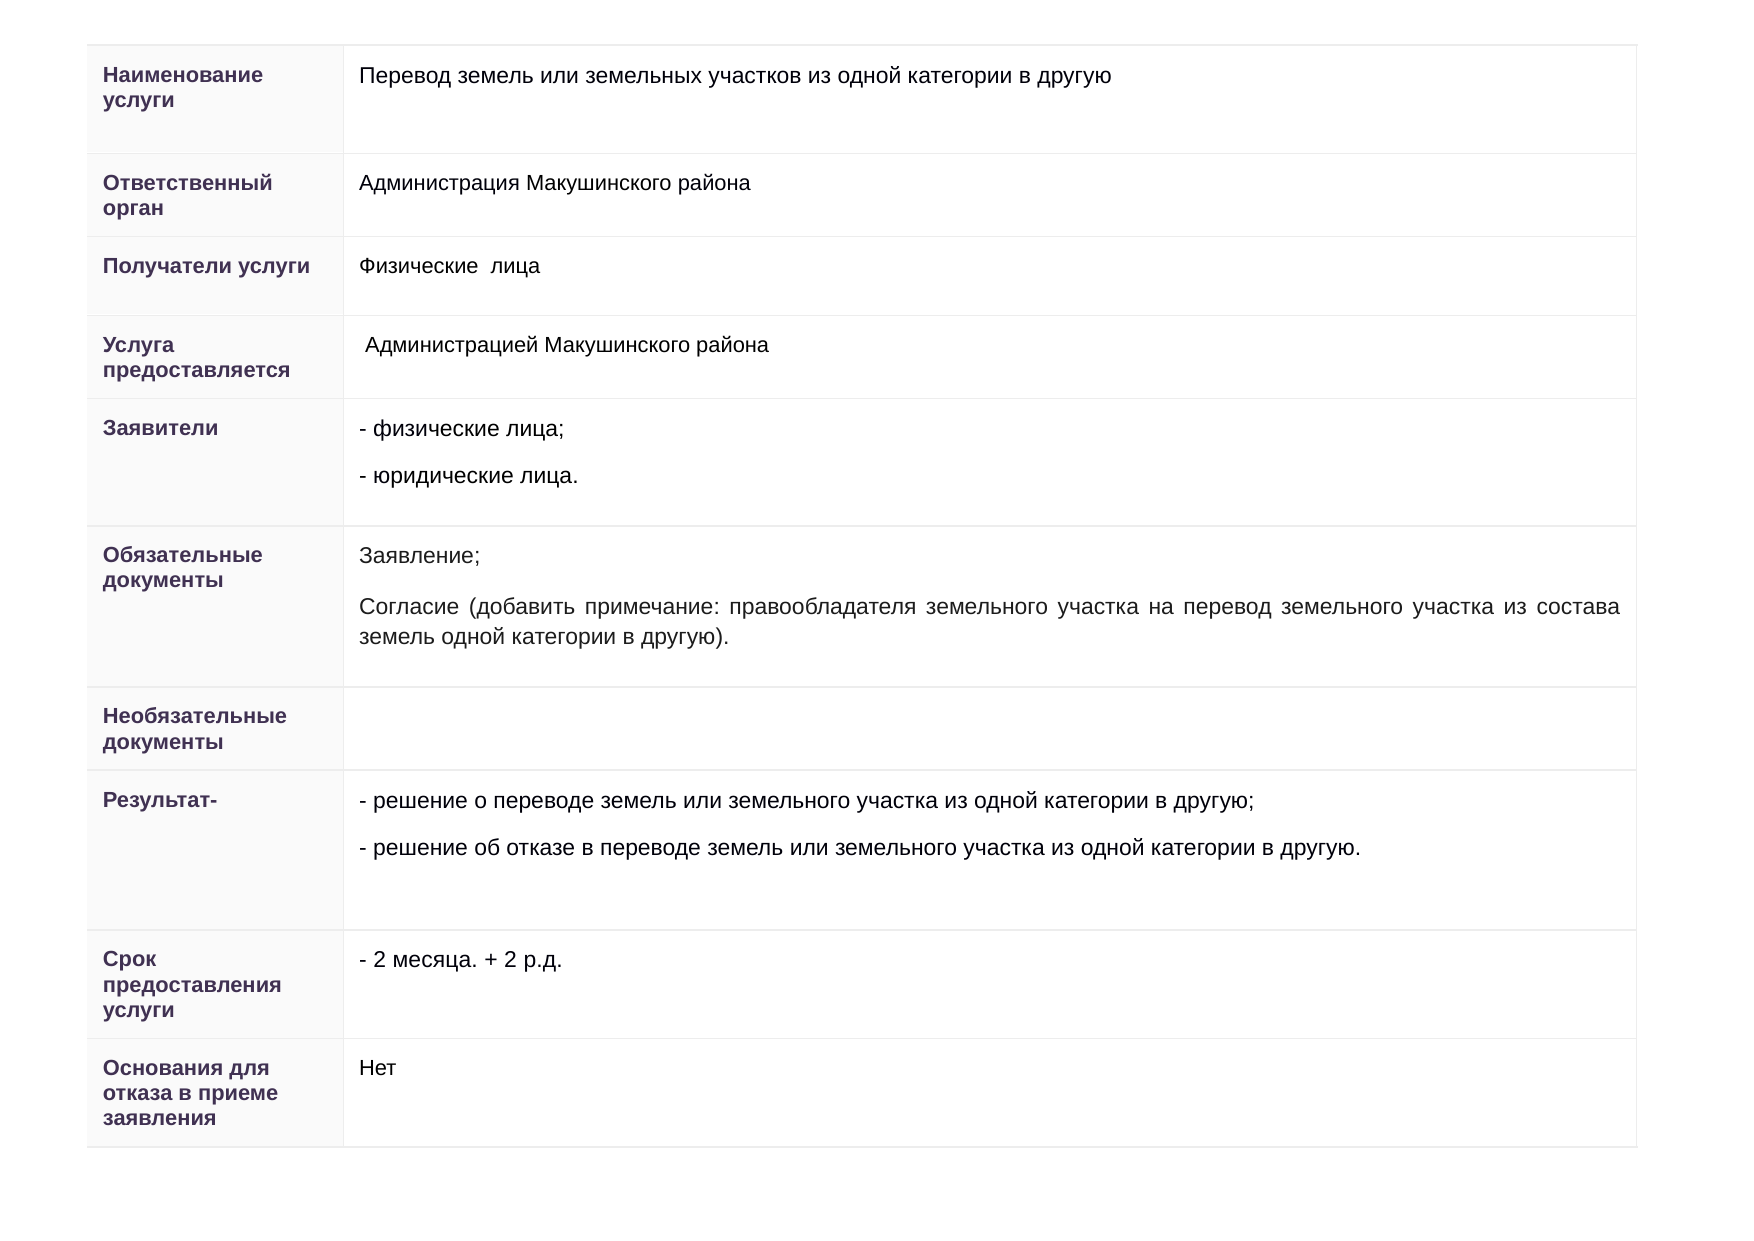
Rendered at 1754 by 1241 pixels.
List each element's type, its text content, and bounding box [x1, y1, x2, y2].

table_header Перевод земель или земельных участков из одной категории в другую [344, 46, 1636, 152]
table_cell Получатели услуги [87, 237, 343, 314]
table_cell Необязательные документы [87, 688, 343, 769]
table_cell Обязательные документы [87, 527, 343, 686]
table_cell [344, 688, 1636, 769]
table_header Наименование услуги [87, 46, 343, 152]
table_cell Основания для отказа в приеме заявления [87, 1039, 343, 1146]
table_cell Нет [344, 1039, 1636, 1146]
table_cell Услуга предоставляется [87, 316, 343, 398]
table_cell Срок предоставления услуги [87, 931, 343, 1038]
table_cell Заявители [87, 399, 343, 525]
table_cell - 2 месяца. + 2 р.д. [344, 931, 1636, 1038]
table_cell - решение о переводе земель или земельного участка из одной категории в другую; - решение об отказе в переводе земель или земельного участка из одной категории в другую. [344, 771, 1636, 929]
table_cell Ответственный орган [87, 154, 343, 236]
table_cell Заявление; Согласие (добавить примечание: правообладателя земельного участка на перевод земельного участка из состава земель одной категории в другую). [344, 527, 1636, 686]
table_cell Физические лица [344, 237, 1636, 314]
table_cell Администрация Макушинского района [344, 154, 1636, 236]
table_cell Результат- [87, 771, 343, 929]
table_cell Администрацией Макушинского района [344, 316, 1636, 398]
table_cell - физические лица; - юридические лица. [344, 399, 1636, 525]
